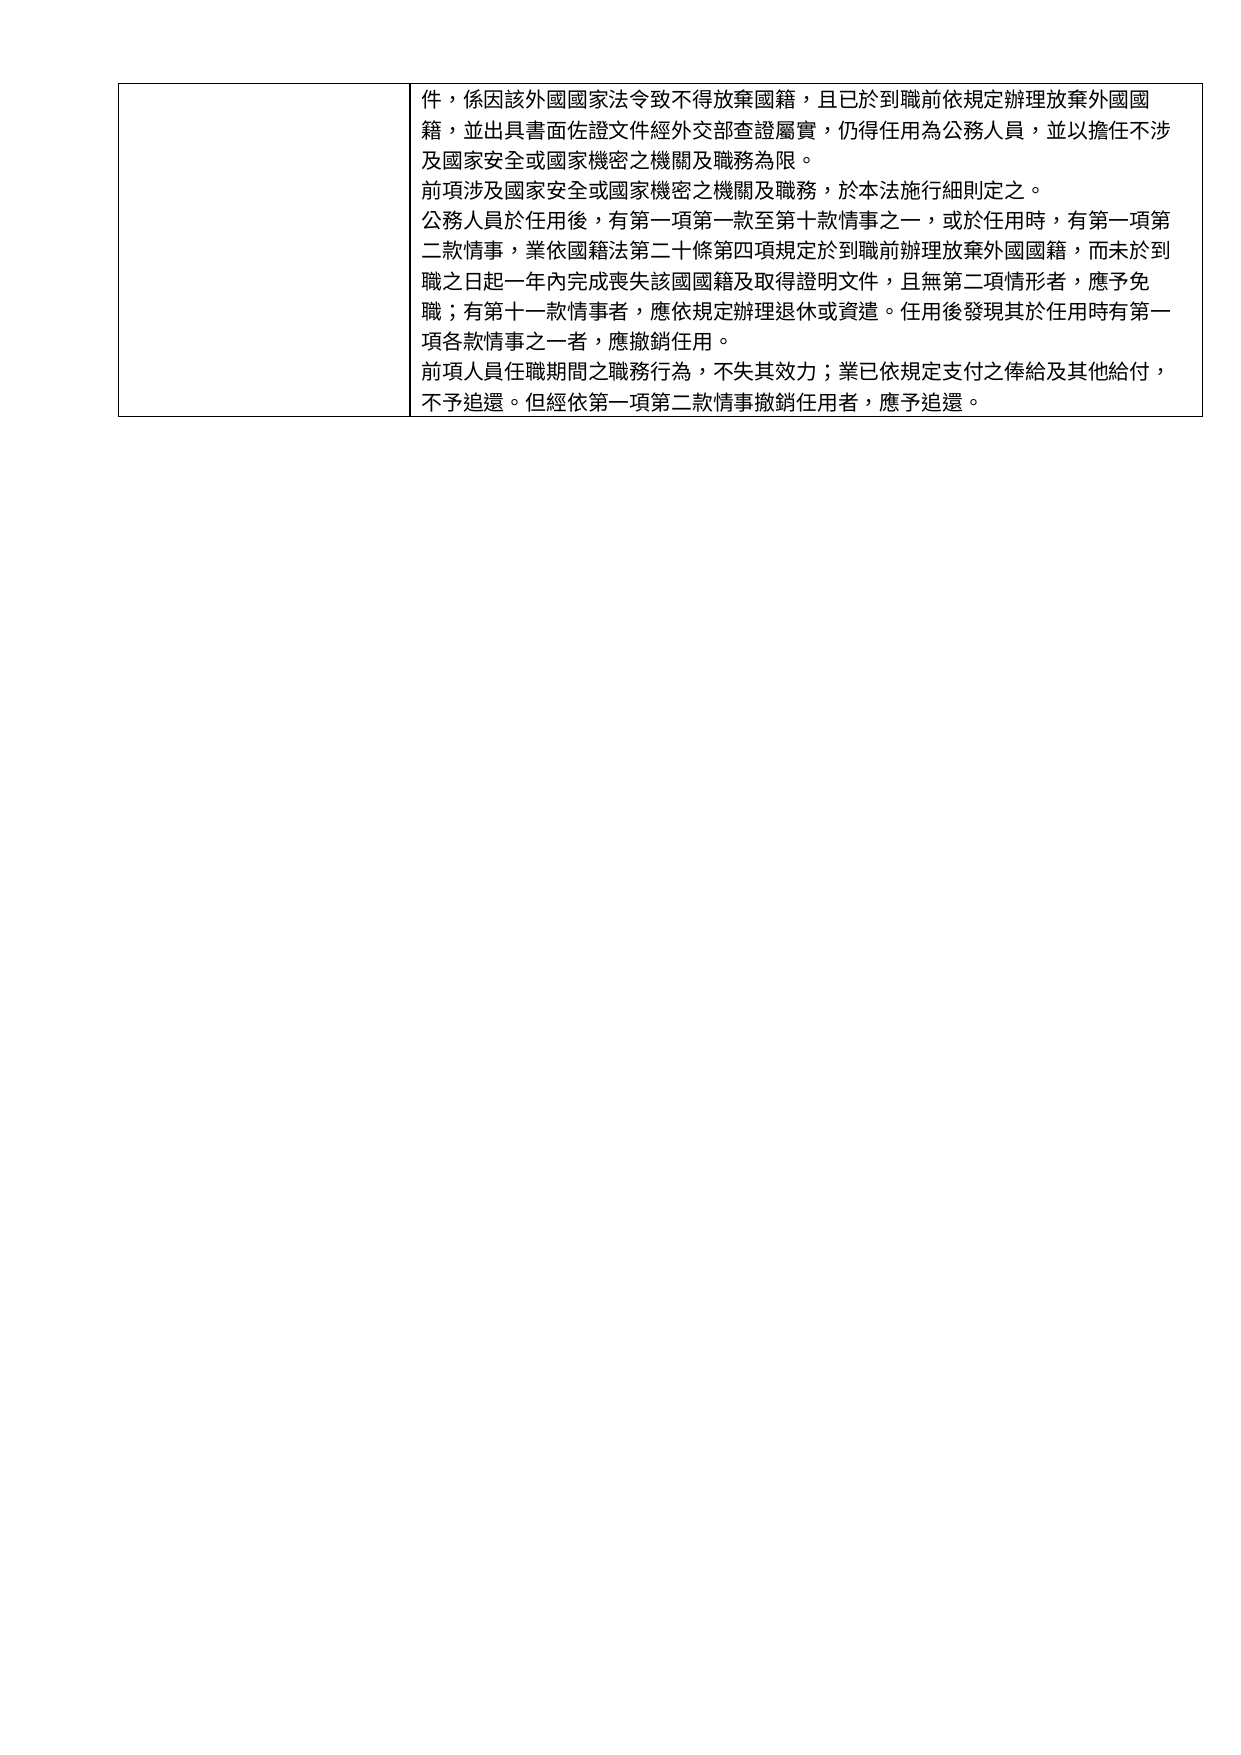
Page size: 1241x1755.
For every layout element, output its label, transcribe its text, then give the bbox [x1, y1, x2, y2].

table_cell [119, 84, 409, 416]
table_cell 件，係因該外國國家法令致不得放棄國籍，且已於到職前依規定辦理放棄外國國籍，並出具書面佐證文件經外交部查證屬實，仍得任用為公務人員，並以擔任不涉及國家安全或國家機密之機關及職務為限。 前項涉及國家安全或國家機密之機關及職務，於本法施行細則定之。 公務人員於任用後，有第一項第一款至第十款情事之一，或於任用時，有第一項第二款情事，業依國籍法第二十條第四項規定於到職前辦理放棄外國國籍，而未於到職之日起一年內完成喪失該國國籍及取得證明文件，且無第二項情形者，應予免職；有第十一款情事者，應依規定辦理退休或資遣。任用後發現其於任用時有第一項各款情事之一者，應撤銷任用。 前項人員任職期間之職務行為，不失其效力；業已依規定支付之俸給及其他給付，不予追還。但經依第一項第二款情事撤銷任用者，應予追還。 [411, 84, 1202, 416]
